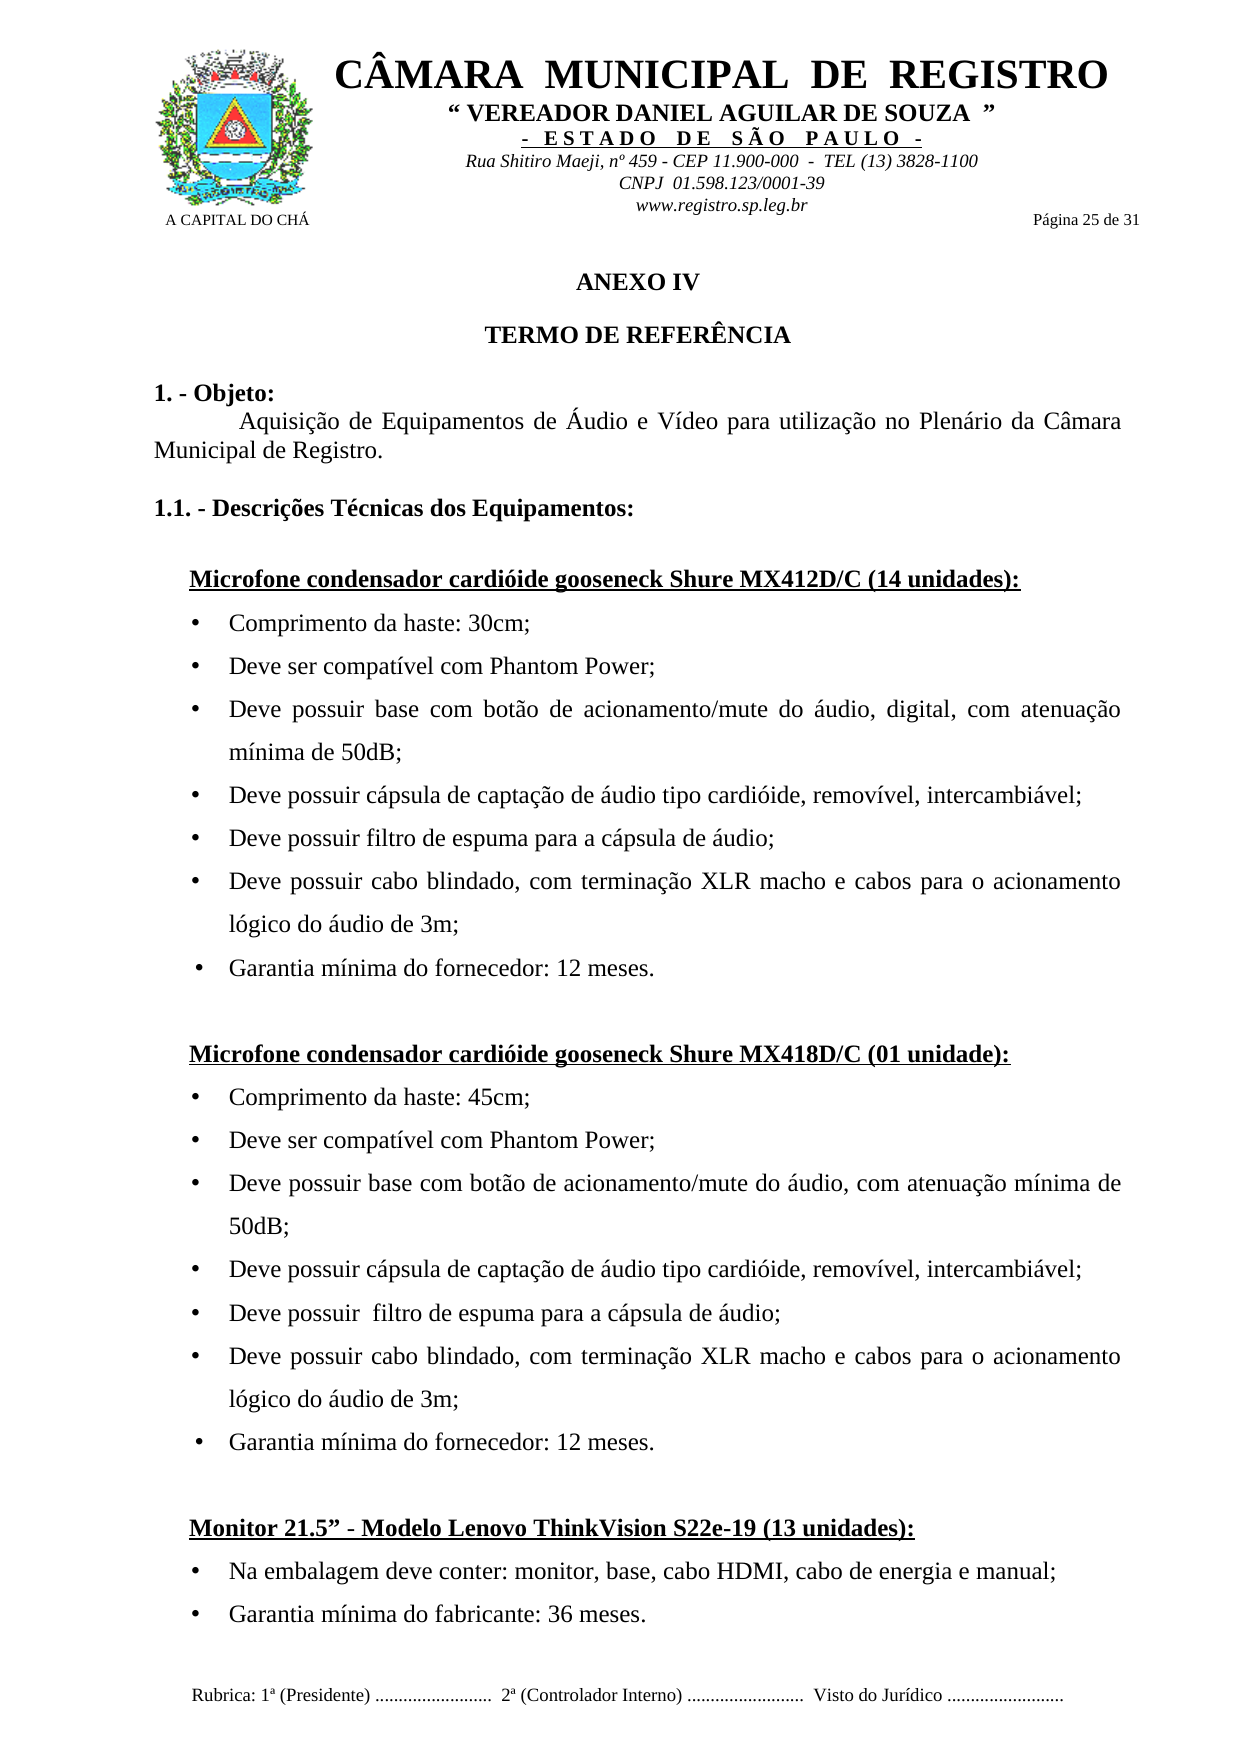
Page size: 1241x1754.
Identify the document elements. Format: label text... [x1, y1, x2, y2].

list Comprimento da haste: 30cm; [191, 608, 1122, 636]
list Deve possuir filtro de espuma para a cápsula de áudio; [191, 1298, 1122, 1326]
list Garantia mínima do fornecedor: 12 meses. [195, 1427, 1122, 1456]
list Deve possuir base com botão de acionamento/mute do áudio, digital, com atenuação mínima de 50dB; [191, 694, 1122, 766]
text 1.1. - Descrições Técnicas dos Equipamentos: [153, 493, 1122, 521]
text 1. - Objeto: [153, 378, 1122, 406]
list Comprimento da haste: 45cm; [191, 1082, 1122, 1111]
list Na embalagem deve conter: monitor, base, cabo HDMI, cabo de energia e manual; [191, 1556, 1122, 1585]
list Deve possuir cabo blindado, com terminação XLR macho e cabos para o acionamento lógico do áudio de 3m; [191, 866, 1122, 938]
list Garantia mínima do fornecedor: 12 meses. [195, 953, 1122, 981]
list Deve ser compatível com Phantom Power; [191, 651, 1122, 679]
list Deve ser compatível com Phantom Power; [191, 1125, 1122, 1154]
list Deve possuir filtro de espuma para a cápsula de áudio; [191, 823, 1122, 852]
list Microfone condensador cardióide gooseneck Shure MX412D/C (14 unidades): [189, 564, 1122, 593]
text Aquisição de Equipamentos de Áudio e Vídeo para utilização no Plenário da Câmara Municipal de Registro. [153, 406, 1122, 464]
list Deve possuir cápsula de captação de áudio tipo cardióide, removível, intercambiável; [191, 1254, 1122, 1283]
list Deve possuir cabo blindado, com terminação XLR macho e cabos para o acionamento lógico do áudio de 3m; [191, 1341, 1122, 1413]
list Monitor 21.5” - Modelo Lenovo ThinkVision S22e-19 (13 unidades): [171, 1513, 1122, 1542]
subtitle ANEXO IV [153, 267, 1122, 296]
list Garantia mínima do fabricante: 36 meses. [191, 1599, 1122, 1628]
list Deve possuir base com botão de acionamento/mute do áudio, com atenuação mínima de 50dB; [191, 1168, 1122, 1240]
list Microfone condensador cardióide gooseneck Shure MX418D/C (01 unidade): [171, 1039, 1122, 1068]
list Deve possuir cápsula de captação de áudio tipo cardióide, removível, intercambiável; [191, 780, 1122, 809]
text TERMO DE REFERÊNCIA [153, 320, 1122, 349]
